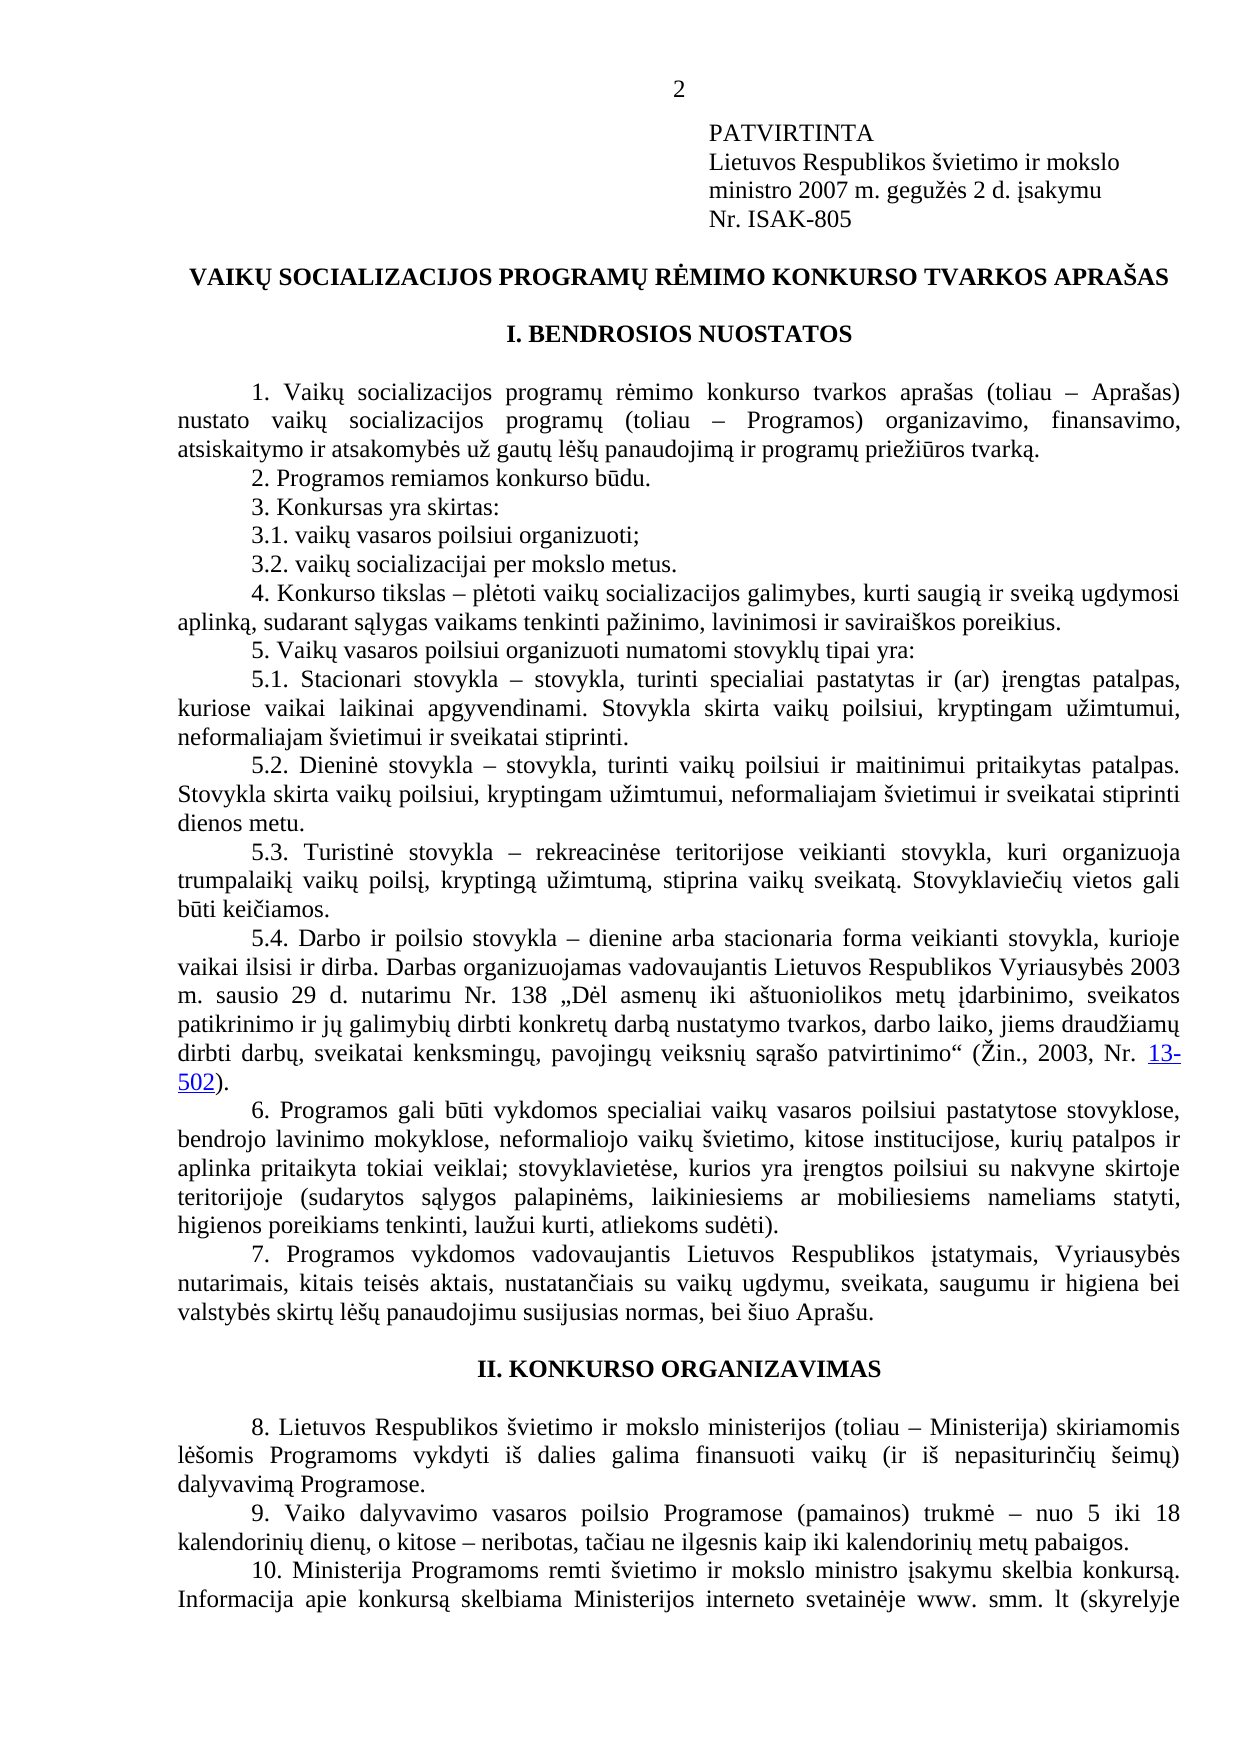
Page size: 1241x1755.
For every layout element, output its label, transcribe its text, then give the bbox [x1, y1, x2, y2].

text PATVIRTINTA [709, 118, 1181, 147]
text 4. Konkurso tikslas – plėtoti vaikų socializacijos galimybes, kurti saugią ir sveiką ugdymosi aplinką, sudarant sąlygas vaikams tenkinti pažinimo, lavinimosi ir saviraiškos poreikius. [177, 578, 1181, 636]
text I. BENDROSIOS NUOSTATOS [177, 319, 1181, 348]
text 2. Programos remiamos konkurso būdu. [177, 463, 1181, 492]
text 6. Programos gali būti vykdomos specialiai vaikų vasaros poilsiui pastatytose stovyklose, bendrojo lavinimo mokyklose, neformaliojo vaikų švietimo, kitose institucijose, kurių patalpos ir aplinka pritaikyta tokiai veiklai; stovyklavietėse, kurios yra įrengtos poilsiui su nakvyne skirtoje teritorijoje (sudarytos sąlygos palapinėms, laikiniesiems ar mobiliesiems nameliams statyti, higienos poreikiams tenkinti, laužui kurti, atliekoms sudėti). [177, 1096, 1181, 1239]
text 5.4. Darbo ir poilsio stovykla – dienine arba stacionaria forma veikianti stovykla, kurioje vaikai ilsisi ir dirba. Darbas organizuojamas vadovaujantis Lietuvos Respublikos Vyriausybės 2003 m. sausio 29 d. nutarimu Nr. 138 „Dėl asmenų iki aštuoniolikos metų įdarbinimo, sveikatos patikrinimo ir jų galimybių dirbti konkretų darbą nustatymo tvarkos, darbo laiko, jiems draudžiamų dirbti darbų, sveikatai kenksmingų, pavojingų veiksnių sąrašo patvirtinimo“ (Žin., 2003, Nr. 13-502). [177, 923, 1181, 1096]
text Lietuvos Respublikos švietimo ir mokslo [177, 147, 1181, 176]
text ministro 2007 m. gegužės 2 d. įsakymu [177, 176, 1181, 204]
text 8. Lietuvos Respublikos švietimo ir mokslo ministerijos (toliau – Ministerija) skiriamomis lėšomis Programoms vykdyti iš dalies galima finansuoti vaikų (ir iš nepasiturinčių šeimų) dalyvavimą Programose. [177, 1412, 1181, 1498]
text 5.1. Stacionari stovykla – stovykla, turinti specialiai pastatytas ir (ar) įrengtas patalpas, kuriose vaikai laikinai apgyvendinami. Stovykla skirta vaikų poilsiui, kryptingam užimtumui, neformaliajam švietimui ir sveikatai stiprinti. [177, 664, 1181, 751]
text 7. Programos vykdomos vadovaujantis Lietuvos Respublikos įstatymais, Vyriausybės nutarimais, kitais teisės aktais, nustatančiais su vaikų ugdymu, sveikata, saugumu ir higiena bei valstybės skirtų lėšų panaudojimu susijusias normas, bei šiuo Aprašu. [177, 1239, 1181, 1326]
text 5. Vaikų vasaros poilsiui organizuoti numatomi stovyklų tipai yra: [177, 636, 1181, 664]
text 3. Konkursas yra skirtas: [177, 492, 1181, 521]
text 3.1. vaikų vasaros poilsiui organizuoti; [177, 521, 1181, 549]
text II. KONKURSO ORGANIZAVIMAS [177, 1354, 1181, 1383]
text Nr. ISAK-805 [177, 204, 1181, 233]
text 3.2. vaikų socializacijai per mokslo metus. [177, 549, 1181, 578]
text 5.3. Turistinė stovykla – rekreacinėse teritorijose veikianti stovykla, kuri organizuoja trumpalaikį vaikų poilsį, kryptingą užimtumą, stiprina vaikų sveikatą. Stovyklaviečių vietos gali būti keičiamos. [177, 837, 1181, 923]
text 10. Ministerija Programoms remti švietimo ir mokslo ministro įsakymu skelbia konkursą. Informacija apie konkursą skelbiama Ministerijos interneto svetainėje www. smm. lt (skyrelyje [177, 1556, 1181, 1613]
text 5.2. Dieninė stovykla – stovykla, turinti vaikų poilsiui ir maitinimui pritaikytas patalpas. Stovykla skirta vaikų poilsiui, kryptingam užimtumui, neformaliajam švietimui ir sveikatai stiprinti dienos metu. [177, 751, 1181, 837]
text VAIKŲ SOCIALIZACIJOS PROGRAMŲ RĖMIMO KONKURSO TVARKOS APRAŠAS [177, 262, 1181, 291]
text 1. Vaikų socializacijos programų rėmimo konkurso tvarkos aprašas (toliau – Aprašas) nustato vaikų socializacijos programų (toliau – Programos) organizavimo, finansavimo, atsiskaitymo ir atsakomybės už gautų lėšų panaudojimą ir programų priežiūros tvarką. [177, 377, 1181, 463]
text 9. Vaiko dalyvavimo vasaros poilsio Programose (pamainos) trukmė – nuo 5 iki 18 kalendorinių dienų, o kitose – neribotas, tačiau ne ilgesnis kaip iki kalendorinių metų pabaigos. [177, 1498, 1181, 1556]
